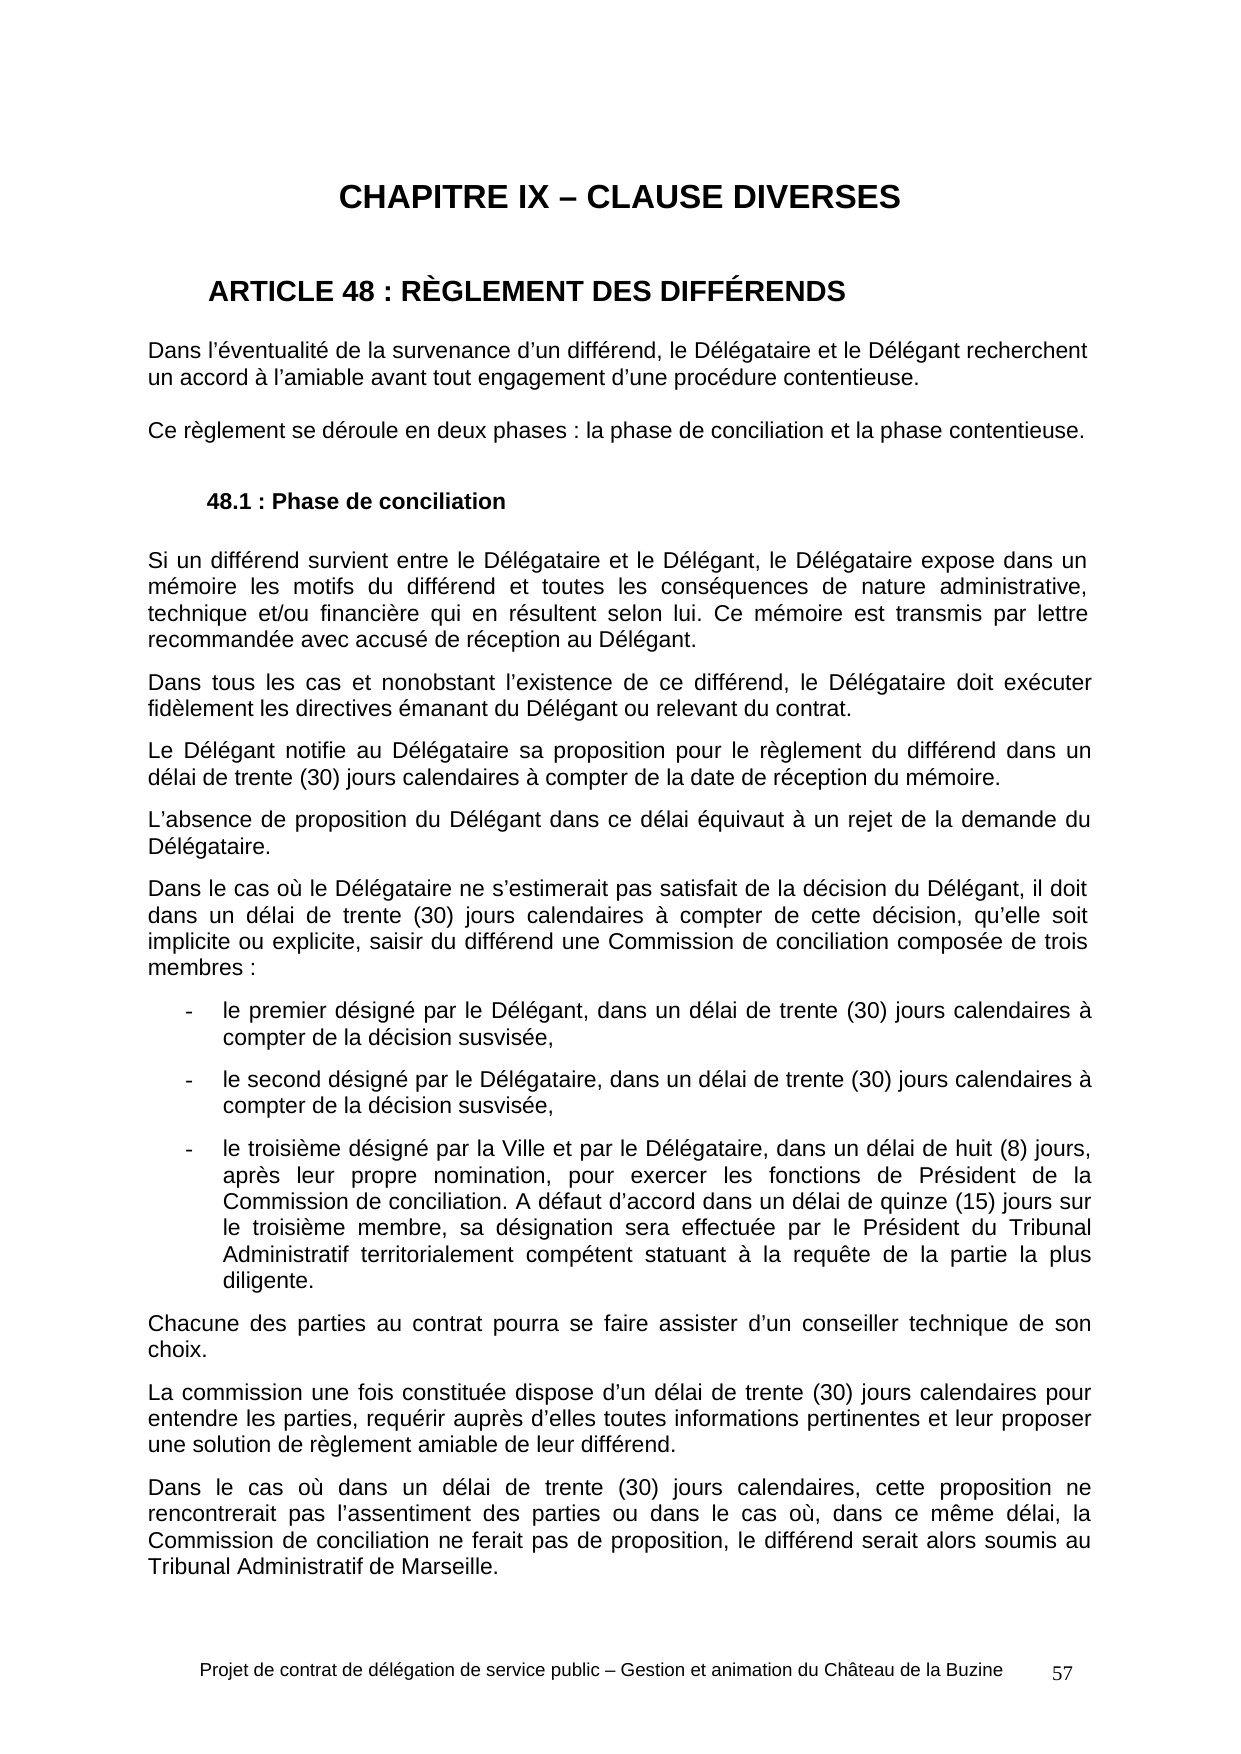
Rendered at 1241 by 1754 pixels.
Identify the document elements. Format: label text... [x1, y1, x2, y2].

text Dans le cas où le Délégataire ne s’estimerait pas satisfait de la décision du Délégant, il doit dans un délai de trente (30) jours calendaires à compter de cette décision, qu’elle soit implicite ou explicite, saisir du différend une Commission de conciliation composée de trois membres : [148, 875, 1089, 981]
text Dans le cas où dans un délai de trente (30) jours calendaires, cette proposition ne rencontrerait pas l’assentiment des parties ou dans le cas où, dans ce même délai, la Commission de conciliation ne ferait pas de proposition, le différend serait alors soumis au Tribunal Administratif de Marseille. [148, 1474, 1093, 1579]
text Chacune des parties au contrat pourra se faire assister d’un conseiller technique de son choix. [148, 1309, 1093, 1362]
text Dans l’éventualité de la survenance d’un différend, le Délégataire et le Délégant recherchent un accord à l’amiable avant tout engagement d’une procédure contentieuse. [148, 337, 1089, 390]
subtitle ARTICLE 48 : RÈGLEMENT DES DIFFÉRENDS [208, 274, 1093, 308]
subtitle CHAPITRE IX – CLAUSE DIVERSES [148, 177, 1093, 216]
text Dans tous les cas et nonobstant l’existence de ce différend, le Délégataire doit exécuter fidèlement les directives émanant du Délégant ou relevant du contrat. [148, 668, 1093, 721]
list le premier désigné par le Délégant, dans un délai de trente (30) jours calendaires à compter de la décision susvisée, [185, 997, 1093, 1050]
subtitle 48.1 : Phase de conciliation [207, 488, 1093, 514]
text Ce règlement se déroule en deux phases : la phase de conciliation et la phase contentieuse. [148, 417, 1093, 443]
text La commission une fois constituée dispose d’un délai de trente (30) jours calendaires pour entendre les parties, requérir auprès d’elles toutes informations pertinentes et leur proposer une solution de règlement amiable de leur différend. [148, 1378, 1093, 1458]
list le second désigné par le Délégataire, dans un délai de trente (30) jours calendaires à compter de la décision susvisée, [185, 1066, 1093, 1119]
text Si un différend survient entre le Délégataire et le Délégant, le Délégataire expose dans un mémoire les motifs du différend et toutes les conséquences de nature administrative, technique et/ou financière qui en résultent selon lui. Ce mémoire est transmis par lettre recommandée avec accusé de réception au Délégant. [148, 547, 1089, 652]
text L’absence de proposition du Délégant dans ce délai équivaut à un rejet de la demande du Délégataire. [148, 806, 1093, 859]
list le troisième désigné par la Ville et par le Délégataire, dans un délai de huit (8) jours, après leur propre nomination, pour exercer les fonctions de Président de la Commission de conciliation. A défaut d’accord dans un délai de quinze (15) jours sur le troisième membre, sa désignation sera effectuée par le Président du Tribunal Administratif territorialement compétent statuant à la requête de la partie la plus diligente. [185, 1135, 1093, 1293]
text Le Délégant notifie au Délégataire sa proposition pour le règlement du différend dans un délai de trente (30) jours calendaires à compter de la date de réception du mémoire. [148, 737, 1093, 790]
